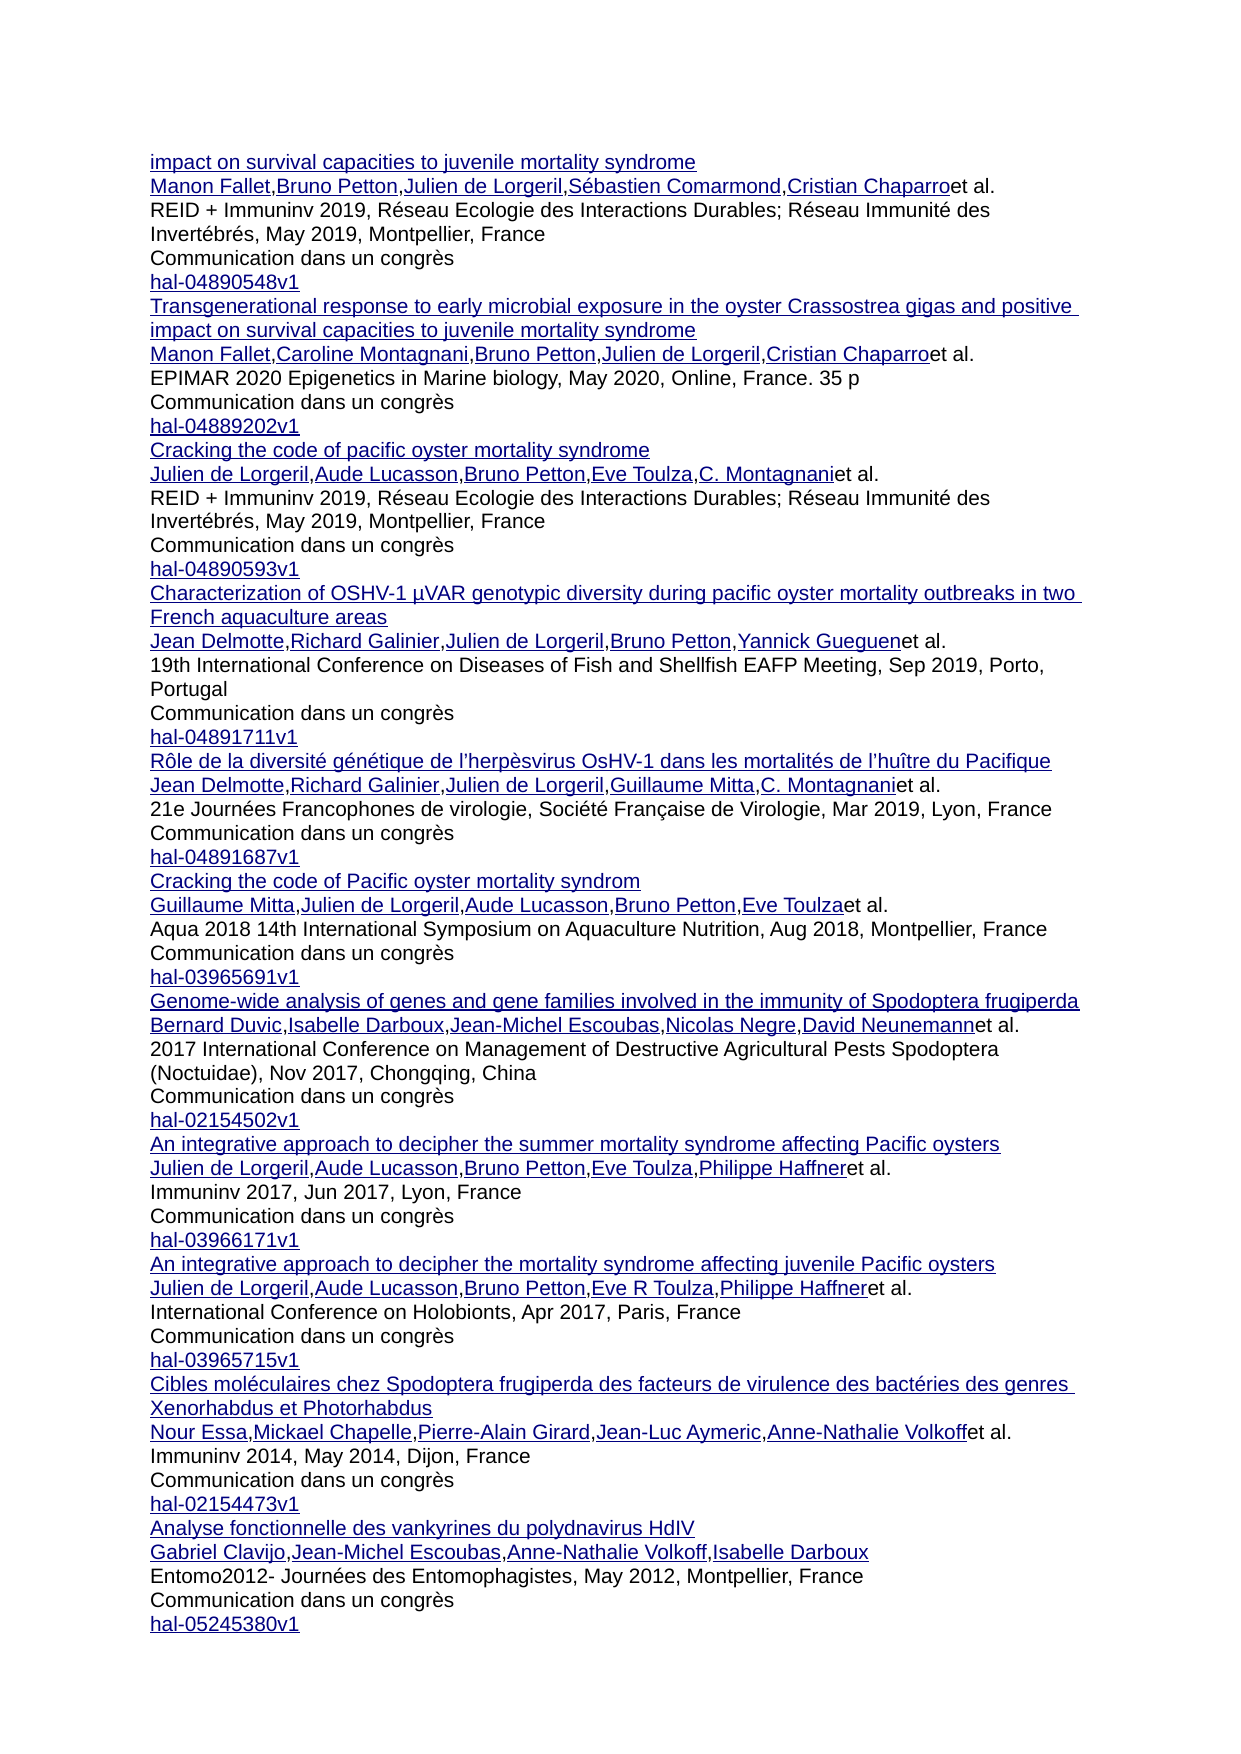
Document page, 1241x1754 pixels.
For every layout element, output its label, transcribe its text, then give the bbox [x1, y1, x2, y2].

table_cell Transgenerational response to early microbial exposure in the oyster Crassostrea gigas and positive impact on survival capacities to juvenile mortality syndrome Manon Fallet,Caroline Montagnani,Bruno Petton,Julien de Lorgeril,Cristian Chaparroet al. EPIMAR 2020 Epigenetics in Marine biology, May 2020, Online, France. 35 p Communication dans un congrès hal-04889202v1 [150, 294, 1090, 437]
table_cell Cracking the code of pacific oyster mortality syndrome Julien de Lorgeril,Aude Lucasson,Bruno Petton,Eve Toulza,C. Montagnaniet al. REID + Immuninv 2019, Réseau Ecologie des Interactions Durables; Réseau Immunité des Invertébrés, May 2019, Montpellier, France Communication dans un congrès hal-04890593v1 [150, 438, 1090, 581]
table_cell Cibles moléculaires chez Spodoptera frugiperda des facteurs de virulence des bactéries des genres Xenorhabdus et Photorhabdus Nour Essa,Mickael Chapelle,Pierre-Alain Girard,Jean-Luc Aymeric,Anne-Nathalie Volkoffet al. Immuninv 2014, May 2014, Dijon, France Communication dans un congrès hal-02154473v1 [150, 1372, 1090, 1516]
table_cell Genome-wide analysis of genes and gene families involved in the immunity of Spodoptera frugiperda Bernard Duvic,Isabelle Darboux,Jean-Michel Escoubas,Nicolas Negre,David Neunemannet al. 2017 International Conference on Management of Destructive Agricultural Pests Spodoptera (Noctuidae), Nov 2017, Chongqing, China Communication dans un congrès hal-02154502v1 [150, 989, 1090, 1132]
table_cell Rôle de la diversité génétique de l’herpèsvirus OsHV-1 dans les mortalités de l’huître du Pacifique Jean Delmotte,Richard Galinier,Julien de Lorgeril,Guillaume Mitta,C. Montagnaniet al. 21e Journées Francophones de virologie, Société Française de Virologie, Mar 2019, Lyon, France Communication dans un congrès hal-04891687v1 [150, 749, 1090, 869]
table_cell Characterization of OSHV-1 µVAR genotypic diversity during pacific oyster mortality outbreaks in two French aquaculture areas Jean Delmotte,Richard Galinier,Julien de Lorgeril,Bruno Petton,Yannick Gueguenet al. 19th International Conference on Diseases of Fish and Shellfish EAFP Meeting, Sep 2019, Porto, Portugal Communication dans un congrès hal-04891711v1 [150, 581, 1090, 749]
table_cell Analyse fonctionnelle des vankyrines du polydnavirus HdIV Gabriel Clavijo,Jean-Michel Escoubas,Anne-Nathalie Volkoff,Isabelle Darboux Entomo2012- Journées des Entomophagistes, May 2012, Montpellier, France Communication dans un congrès hal-05245380v1 [150, 1516, 1090, 1635]
table_cell impact on survival capacities to juvenile mortality syndrome Manon Fallet,Bruno Petton,Julien de Lorgeril,Sébastien Comarmond,Cristian Chaparroet al. REID + Immuninv 2019, Réseau Ecologie des Interactions Durables; Réseau Immunité des Invertébrés, May 2019, Montpellier, France Communication dans un congrès hal-04890548v1 [150, 150, 1090, 294]
table_cell An integrative approach to decipher the mortality syndrome affecting juvenile Pacific oysters Julien de Lorgeril,Aude Lucasson,Bruno Petton,Eve R Toulza,Philippe Haffneret al. International Conference on Holobionts, Apr 2017, Paris, France Communication dans un congrès hal-03965715v1 [150, 1252, 1090, 1372]
table_cell Cracking the code of Pacific oyster mortality syndrom Guillaume Mitta,Julien de Lorgeril,Aude Lucasson,Bruno Petton,Eve Toulzaet al. Aqua 2018 14th International Symposium on Aquaculture Nutrition, Aug 2018, Montpellier, France Communication dans un congrès hal-03965691v1 [150, 869, 1090, 988]
table_cell An integrative approach to decipher the summer mortality syndrome affecting Pacific oysters Julien de Lorgeril,Aude Lucasson,Bruno Petton,Eve Toulza,Philippe Haffneret al. Immuninv 2017, Jun 2017, Lyon, France Communication dans un congrès hal-03966171v1 [150, 1132, 1090, 1252]
